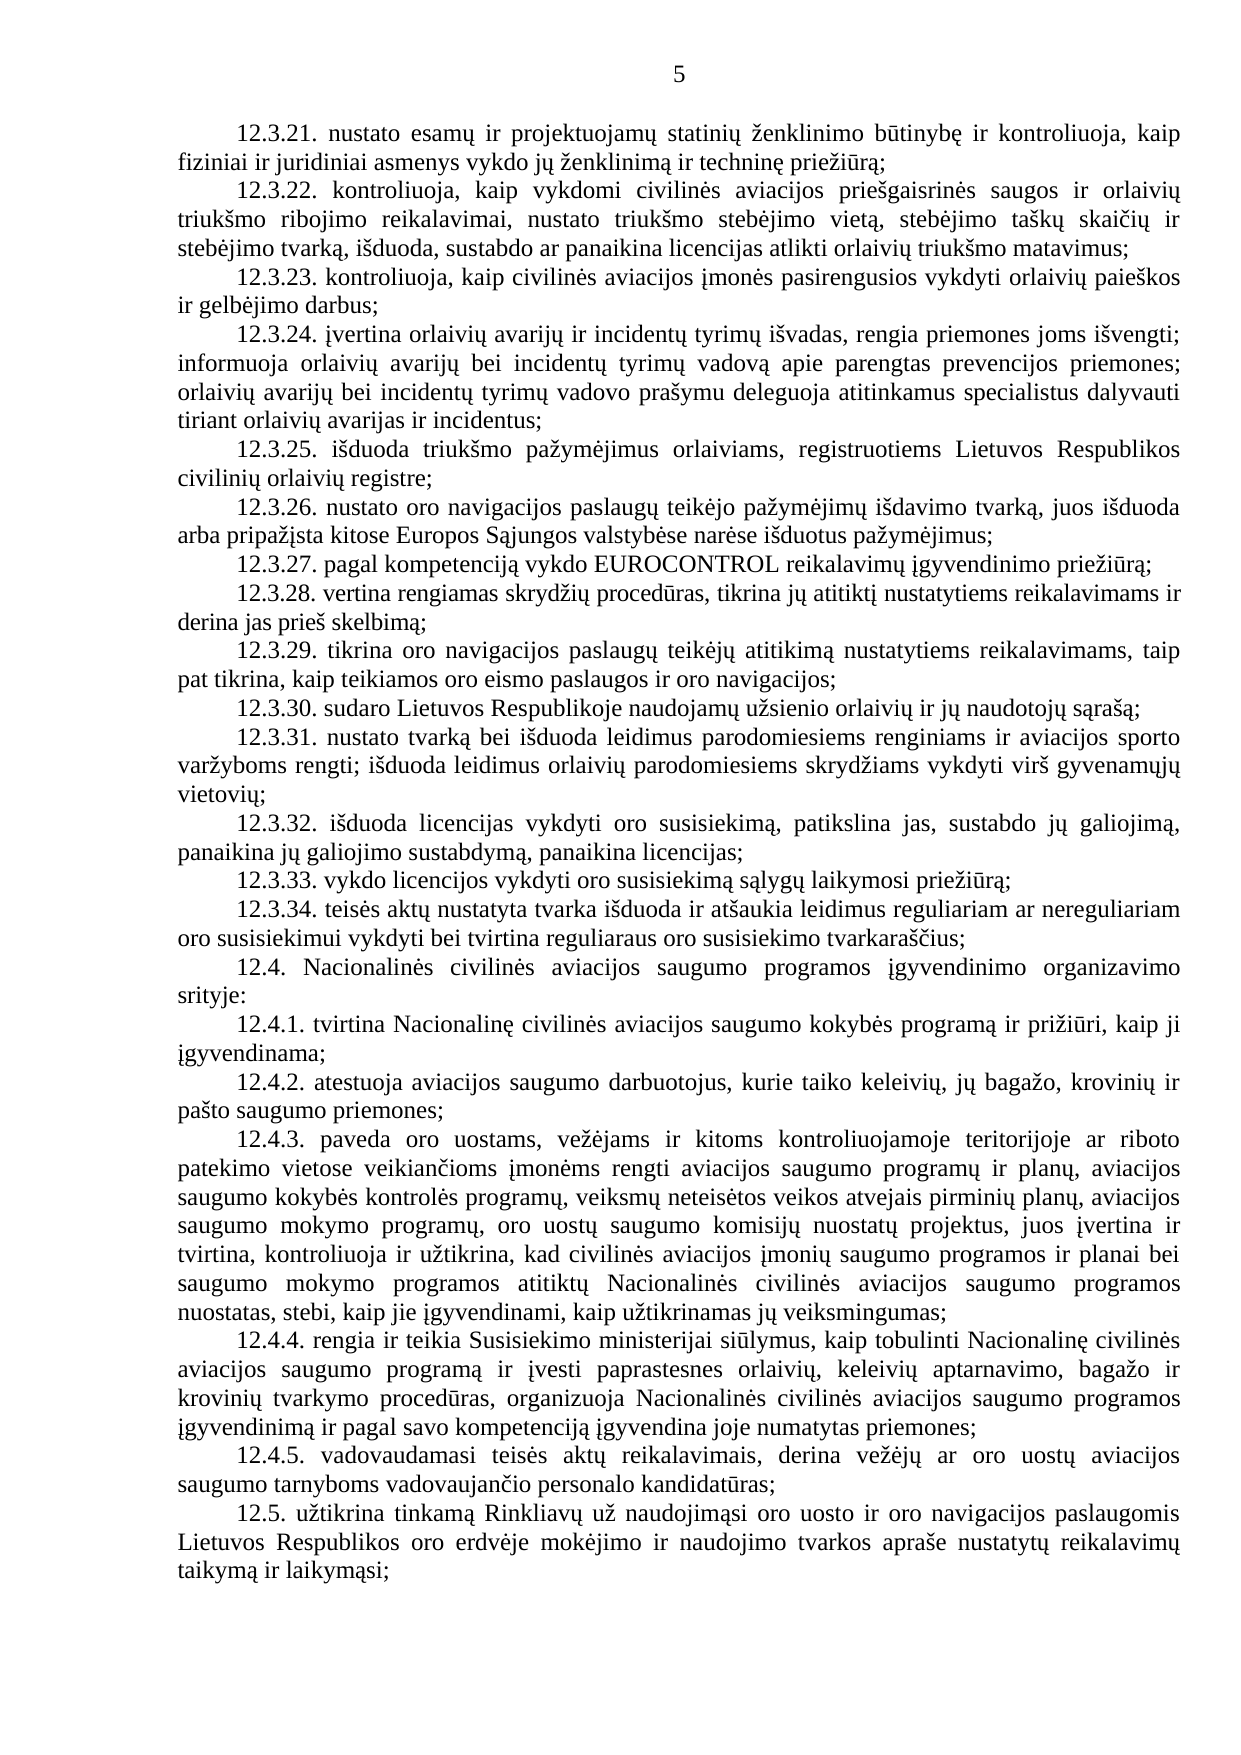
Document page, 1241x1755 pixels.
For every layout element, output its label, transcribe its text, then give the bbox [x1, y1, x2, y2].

text 12.3.34. teisės aktų nustatyta tvarka išduoda ir atšaukia leidimus reguliariam ar nereguliariam oro susisiekimui vykdyti bei tvirtina reguliaraus oro susisiekimo tvarkaraščius; [177, 894, 1181, 952]
text 12.4.1. tvirtina Nacionalinę civilinės aviacijos saugumo kokybės programą ir prižiūri, kaip ji įgyvendinama; [177, 1009, 1181, 1067]
text 12.3.21. nustato esamų ir projektuojamų statinių ženklinimo būtinybę ir kontroliuoja, kaip fiziniai ir juridiniai asmenys vykdo jų ženklinimą ir techninę priežiūrą; [177, 118, 1181, 176]
text 12.3.32. išduoda licencijas vykdyti oro susisiekimą, patikslina jas, sustabdo jų galiojimą, panaikina jų galiojimo sustabdymą, panaikina licencijas; [177, 808, 1181, 866]
text 12.4. Nacionalinės civilinės aviacijos saugumo programos įgyvendinimo organizavimo srityje: [177, 952, 1181, 1009]
text 12.4.3. paveda oro uostams, vežėjams ir kitoms kontroliuojamoje teritorijoje ar riboto patekimo vietose veikiančioms įmonėms rengti aviacijos saugumo programų ir planų, aviacijos saugumo kokybės kontrolės programų, veiksmų neteisėtos veikos atvejais pirminių planų, aviacijos saugumo mokymo programų, oro uostų saugumo komisijų nuostatų projektus, juos įvertina ir tvirtina, kontroliuoja ir užtikrina, kad civilinės aviacijos įmonių saugumo programos ir planai bei saugumo mokymo programos atitiktų Nacionalinės civilinės aviacijos saugumo programos nuostatas, stebi, kaip jie įgyvendinami, kaip užtikrinamas jų veiksmingumas; [177, 1124, 1181, 1326]
text 12.3.27. pagal kompetenciją vykdo EUROCONTROL reikalavimų įgyvendinimo priežiūrą; [177, 549, 1181, 578]
text 12.4.2. atestuoja aviacijos saugumo darbuotojus, kurie taiko keleivių, jų bagažo, krovinių ir pašto saugumo priemones; [177, 1067, 1181, 1124]
text 12.3.33. vykdo licencijos vykdyti oro susisiekimą sąlygų laikymosi priežiūrą; [177, 866, 1181, 894]
text 12.5. užtikrina tinkamą Rinkliavų už naudojimąsi oro uosto ir oro navigacijos paslaugomis Lietuvos Respublikos oro erdvėje mokėjimo ir naudojimo tvarkos apraše nustatytų reikalavimų taikymą ir laikymąsi; [177, 1498, 1181, 1584]
text 12.3.25. išduoda triukšmo pažymėjimus orlaiviams, registruotiems Lietuvos Respublikos civilinių orlaivių registre; [177, 434, 1181, 492]
text 12.3.31. nustato tvarką bei išduoda leidimus parodomiesiems renginiams ir aviacijos sporto varžyboms rengti; išduoda leidimus orlaivių parodomiesiems skrydžiams vykdyti virš gyvenamųjų vietovių; [177, 722, 1181, 808]
text 12.3.30. sudaro Lietuvos Respublikoje naudojamų užsienio orlaivių ir jų naudotojų sąrašą; [177, 693, 1181, 722]
text 12.3.29. tikrina oro navigacijos paslaugų teikėjų atitikimą nustatytiems reikalavimams, taip pat tikrina, kaip teikiamos oro eismo paslaugos ir oro navigacijos; [177, 636, 1181, 693]
text 12.4.5. vadovaudamasi teisės aktų reikalavimais, derina vežėjų ar oro uostų aviacijos saugumo tarnyboms vadovaujančio personalo kandidatūras; [177, 1441, 1181, 1498]
text 12.3.24. įvertina orlaivių avarijų ir incidentų tyrimų išvadas, rengia priemones joms išvengti; informuoja orlaivių avarijų bei incidentų tyrimų vadovą apie parengtas prevencijos priemones; orlaivių avarijų bei incidentų tyrimų vadovo prašymu deleguoja atitinkamus specialistus dalyvauti tiriant orlaivių avarijas ir incidentus; [177, 319, 1181, 434]
text 12.3.26. nustato oro navigacijos paslaugų teikėjo pažymėjimų išdavimo tvarką, juos išduoda arba pripažįsta kitose Europos Sąjungos valstybėse narėse išduotus pažymėjimus; [177, 492, 1181, 549]
text 12.3.28. vertina rengiamas skrydžių procedūras, tikrina jų atitiktį nustatytiems reikalavimams ir derina jas prieš skelbimą; [177, 578, 1181, 636]
text 12.3.23. kontroliuoja, kaip civilinės aviacijos įmonės pasirengusios vykdyti orlaivių paieškos ir gelbėjimo darbus; [177, 262, 1181, 319]
text 12.4.4. rengia ir teikia Susisiekimo ministerijai siūlymus, kaip tobulinti Nacionalinę civilinės aviacijos saugumo programą ir įvesti paprastesnes orlaivių, keleivių aptarnavimo, bagažo ir krovinių tvarkymo procedūras, organizuoja Nacionalinės civilinės aviacijos saugumo programos įgyvendinimą ir pagal savo kompetenciją įgyvendina joje numatytas priemones; [177, 1326, 1181, 1441]
text 12.3.22. kontroliuoja, kaip vykdomi civilinės aviacijos priešgaisrinės saugos ir orlaivių triukšmo ribojimo reikalavimai, nustato triukšmo stebėjimo vietą, stebėjimo taškų skaičių ir stebėjimo tvarką, išduoda, sustabdo ar panaikina licencijas atlikti orlaivių triukšmo matavimus; [177, 176, 1181, 262]
